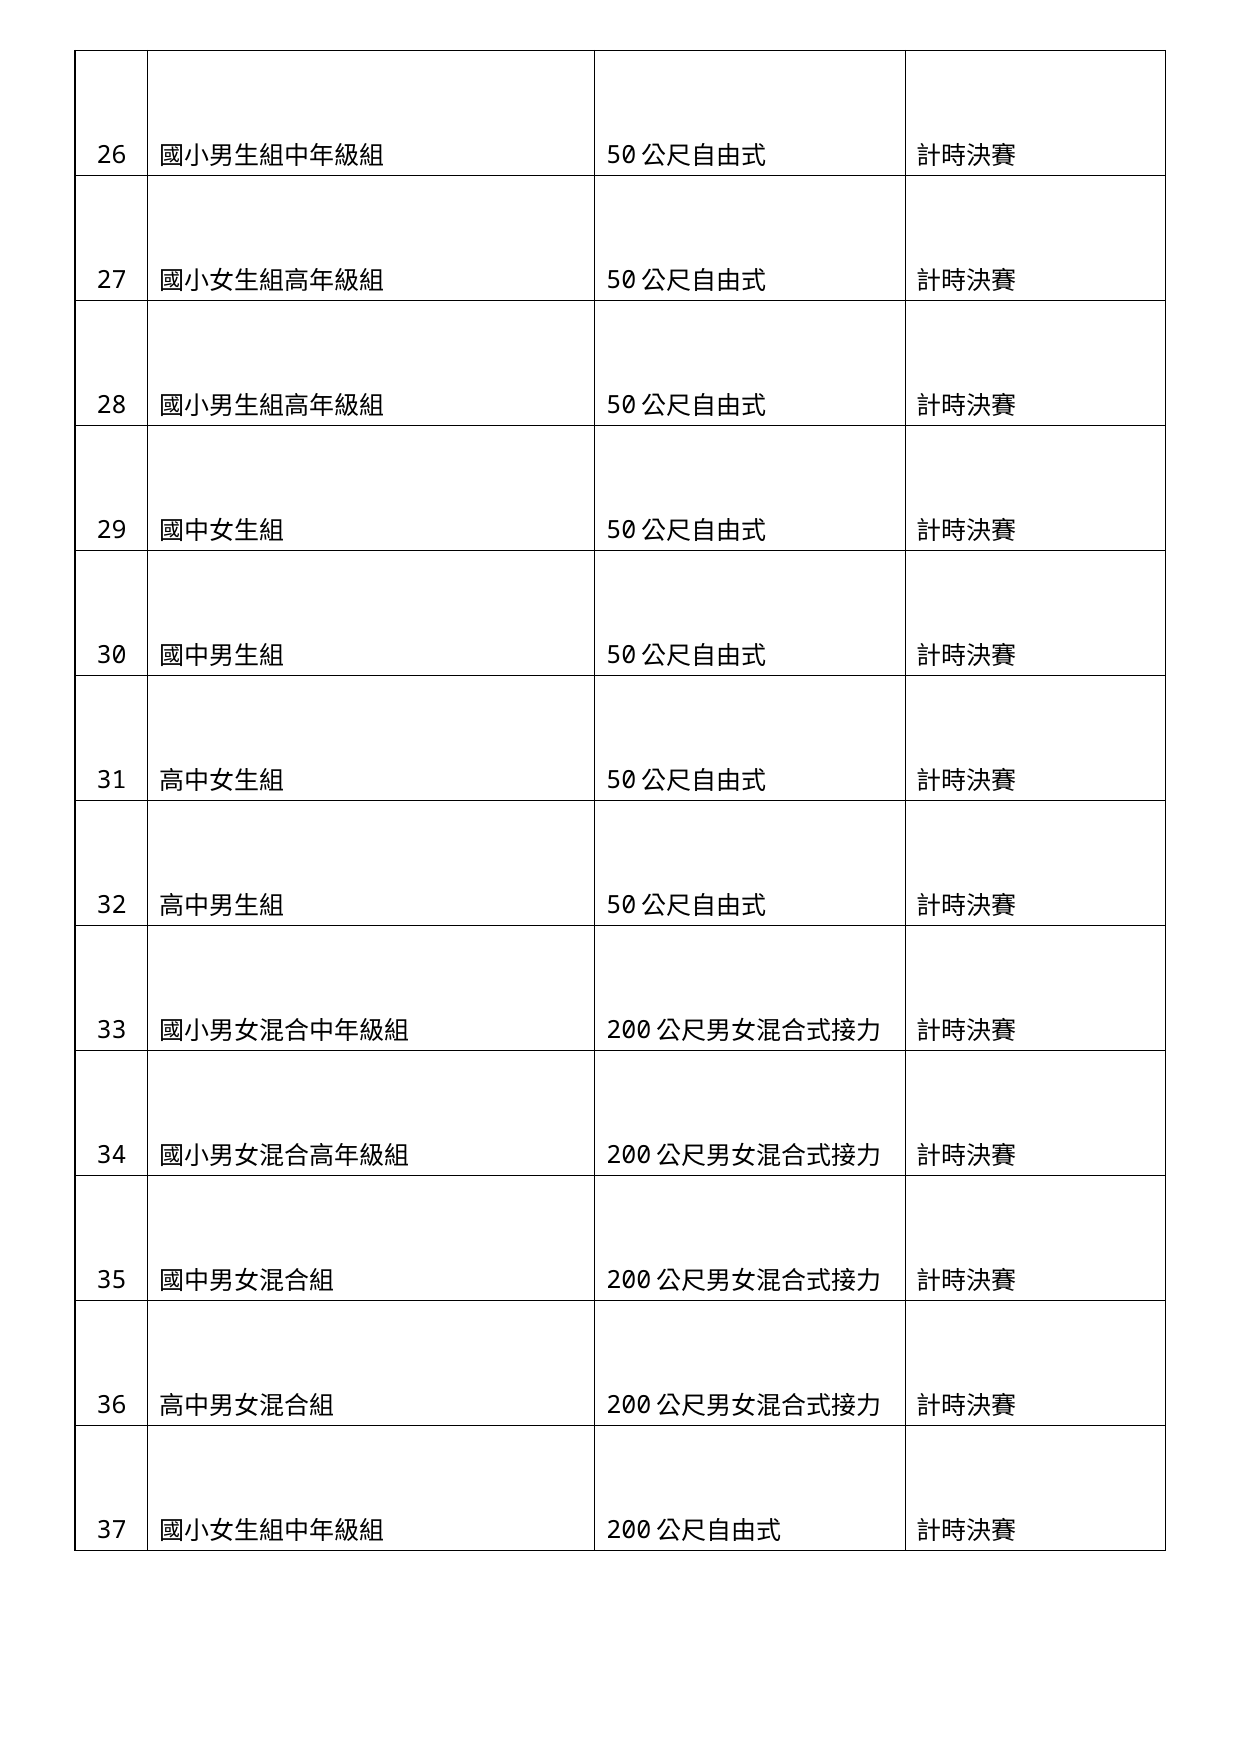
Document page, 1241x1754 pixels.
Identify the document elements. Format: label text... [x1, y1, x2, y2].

table_cell 36 [76, 1301, 147, 1425]
table_cell 計時決賽 [906, 926, 1165, 1050]
table_cell 計時決賽 [906, 1426, 1165, 1550]
table_cell 32 [76, 801, 147, 925]
table_cell 50公尺自由式 [595, 676, 905, 800]
table_cell 50公尺自由式 [595, 426, 905, 550]
table_cell 國中男女混合組 [148, 1176, 594, 1300]
table_cell 計時決賽 [906, 676, 1165, 800]
table_cell 200公尺自由式 [595, 1426, 905, 1550]
table_cell 50公尺自由式 [595, 176, 905, 300]
table_cell 計時決賽 [906, 426, 1165, 550]
table_cell 計時決賽 [906, 801, 1165, 925]
table_cell 國小男生組高年級組 [148, 301, 594, 425]
table_cell 計時決賽 [906, 176, 1165, 300]
table_cell 計時決賽 [906, 1176, 1165, 1300]
table_cell 30 [76, 551, 147, 675]
table_cell 200公尺男女混合式接力 [595, 926, 905, 1050]
table_cell 50公尺自由式 [595, 801, 905, 925]
table_cell 34 [76, 1051, 147, 1175]
table_cell 高中女生組 [148, 676, 594, 800]
table_cell 國小男生組中年級組 [148, 51, 594, 175]
table_cell 50公尺自由式 [595, 551, 905, 675]
table_cell 27 [76, 176, 147, 300]
table_cell 200公尺男女混合式接力 [595, 1176, 905, 1300]
table_cell 37 [76, 1426, 147, 1550]
table_cell 50公尺自由式 [595, 51, 905, 175]
table_cell 國中男生組 [148, 551, 594, 675]
table_cell 計時決賽 [906, 551, 1165, 675]
table_cell 200公尺男女混合式接力 [595, 1051, 905, 1175]
table_cell 50公尺自由式 [595, 301, 905, 425]
table_cell 高中男女混合組 [148, 1301, 594, 1425]
table_cell 國小男女混合中年級組 [148, 926, 594, 1050]
table_cell 計時決賽 [906, 51, 1165, 175]
table_cell 國小男女混合高年級組 [148, 1051, 594, 1175]
table_cell 28 [76, 301, 147, 425]
table_cell 國中女生組 [148, 426, 594, 550]
table_cell 29 [76, 426, 147, 550]
table_cell 200公尺男女混合式接力 [595, 1301, 905, 1425]
table_cell 26 [76, 51, 147, 175]
table_cell 國小女生組中年級組 [148, 1426, 594, 1550]
table_cell 計時決賽 [906, 1051, 1165, 1175]
table_cell 計時決賽 [906, 301, 1165, 425]
table_cell 31 [76, 676, 147, 800]
table_cell 國小女生組高年級組 [148, 176, 594, 300]
table_cell 35 [76, 1176, 147, 1300]
table_cell 33 [76, 926, 147, 1050]
table_cell 計時決賽 [906, 1301, 1165, 1425]
table_cell 高中男生組 [148, 801, 594, 925]
